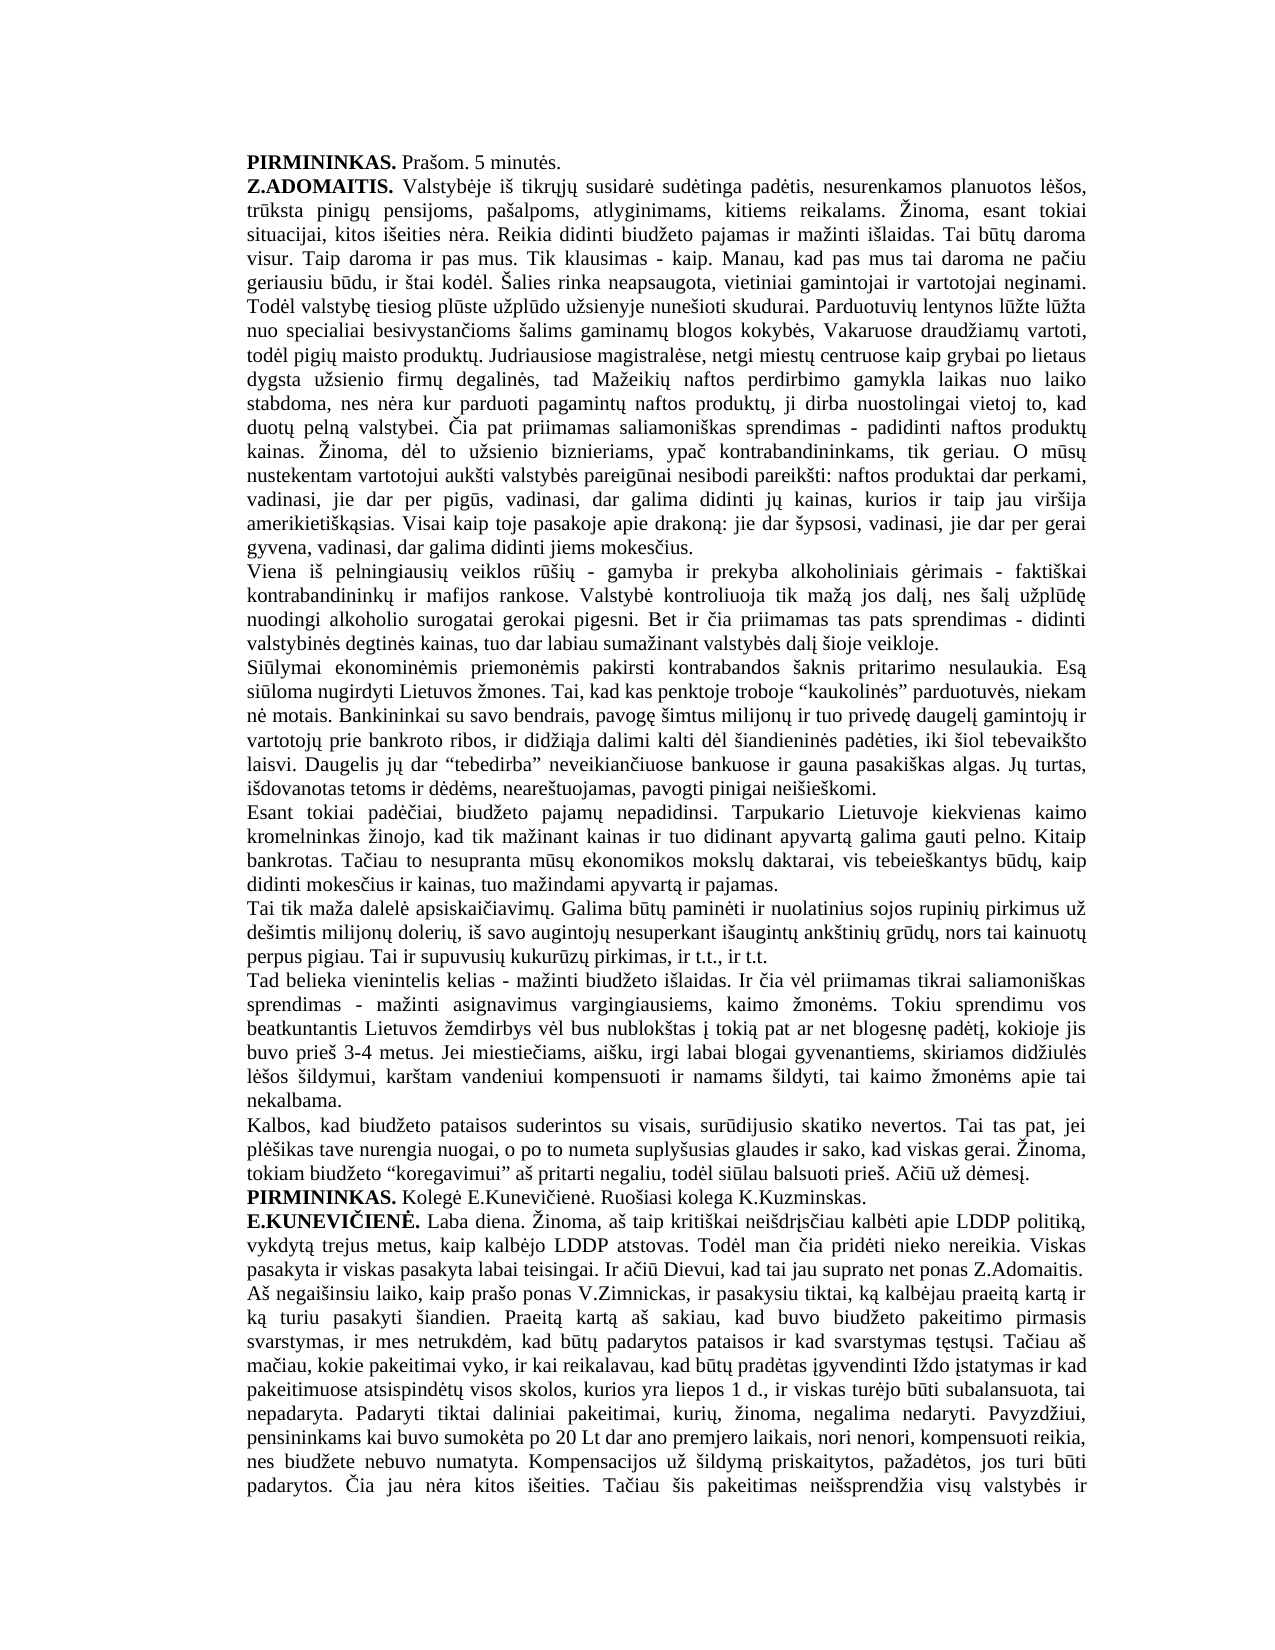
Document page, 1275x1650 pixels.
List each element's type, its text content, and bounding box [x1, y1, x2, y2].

text Siūlymai ekonominėmis priemonėmis pakirsti kontrabandos šaknis pritarimo nesulaukia. Esą siūloma nugirdyti Lietuvos žmones. Tai, kad kas penktoje troboje “kaukolinės” parduotuvės, niekam nė motais. Bankininkai su savo bendrais, pavogę šimtus milijonų ir tuo privedę daugelį gamintojų ir vartotojų prie bankroto ribos, ir didžiąja dalimi kalti dėl šiandieninės padėties, iki šiol tebevaikšto laisvi. Daugelis jų dar “tebedirba” neveikiančiuose bankuose ir gauna pasakiškas algas. Jų turtas, išdovanotas tetoms ir dėdėms, neareštuojamas, pavogti pinigai neišieškomi. [247, 655, 1087, 800]
text Aš negaišinsiu laiko, kaip prašo ponas V.Zimnickas, ir pasakysiu tiktai, ką kalbėjau praeitą kartą ir ką turiu pasakyti šiandien. Praeitą kartą aš sakiau, kad buvo biudžeto pakeitimo pirmasis svarstymas, ir mes netrukdėm, kad būtų padarytos pataisos ir kad svarstymas tęstųsi. Tačiau aš mačiau, kokie pakeitimai vyko, ir kai reikalavau, kad būtų pradėtas įgyvendinti Iždo įstatymas ir kad pakeitimuose atsispindėtų visos skolos, kurios yra liepos 1 d., ir viskas turėjo būti subalansuota, tai nepadaryta. Padaryti tiktai daliniai pakeitimai, kurių, žinoma, negalima nedaryti. Pavyzdžiui, pensininkams kai buvo sumokėta po 20 Lt dar ano premjero laikais, nori nenori, kompensuoti reikia, nes biudžete nebuvo numatyta. Kompensacijos už šildymą priskaitytos, pažadėtos, jos turi būti padarytos. Čia jau nėra kitos išeities. Tačiau šis pakeitimas neišsprendžia visų valstybės ir [247, 1281, 1087, 1497]
text E.KUNEVIČIENĖ. Laba diena. Žinoma, aš taip kritiškai neišdrįsčiau kalbėti apie LDDP politiką, vykdytą trejus metus, kaip kalbėjo LDDP atstovas. Todėl man čia pridėti nieko nereikia. Viskas pasakyta ir viskas pasakyta labai teisingai. Ir ačiū Dievui, kad tai jau suprato net ponas Z.Adomaitis. [247, 1209, 1087, 1281]
text PIRMININKAS. Prašom. 5 minutės. [247, 150, 1087, 174]
text Tad belieka vienintelis kelias - mažinti biudžeto išlaidas. Ir čia vėl priimamas tikrai saliamoniškas sprendimas - mažinti asignavimus vargingiausiems, kaimo žmonėms. Tokiu sprendimu vos beatkuntantis Lietuvos žemdirbys vėl bus nublokštas į tokią pat ar net blogesnę padėtį, kokioje jis buvo prieš 3-4 metus. Jei miestiečiams, aišku, irgi labai blogai gyvenantiems, skiriamos didžiulės lėšos šildymui, karštam vandeniui kompensuoti ir namams šildyti, tai kaimo žmonėms apie tai nekalbama. [247, 968, 1087, 1112]
text Z.ADOMAITIS. Valstybėje iš tikrųjų susidarė sudėtinga padėtis, nesurenkamos planuotos lėšos, trūksta pinigų pensijoms, pašalpoms, atlyginimams, kitiems reikalams. Žinoma, esant tokiai situacijai, kitos išeities nėra. Reikia didinti biudžeto pajamas ir mažinti išlaidas. Tai būtų daroma visur. Taip daroma ir pas mus. Tik klausimas - kaip. Manau, kad pas mus tai daroma ne pačiu geriausiu būdu, ir štai kodėl. Šalies rinka neapsaugota, vietiniai gamintojai ir vartotojai neginami. Todėl valstybę tiesiog plūste užplūdo užsienyje nunešioti skudurai. Parduotuvių lentynos lūžte lūžta nuo specialiai besivystančioms šalims gaminamų blogos kokybės, Vakaruose draudžiamų vartoti, todėl pigių maisto produktų. Judriausiose magistralėse, netgi miestų centruose kaip grybai po lietaus dygsta užsienio firmų degalinės, tad Mažeikių naftos perdirbimo gamykla laikas nuo laiko stabdoma, nes nėra kur parduoti pagamintų naftos produktų, ji dirba nuostolingai vietoj to, kad duotų pelną valstybei. Čia pat priimamas saliamoniškas sprendimas - padidinti naftos produktų kainas. Žinoma, dėl to užsienio biznieriams, ypač kontrabandininkams, tik geriau. O mūsų nustekentam vartotojui aukšti valstybės pareigūnai nesibodi pareikšti: naftos produktai dar perkami, vadinasi, jie dar per pigūs, vadinasi, dar galima didinti jų kainas, kurios ir taip jau viršija amerikietiškąsias. Visai kaip toje pasakoje apie drakoną: jie dar šypsosi, vadinasi, jie dar per gerai gyvena, vadinasi, dar galima didinti jiems mokesčius. [247, 174, 1087, 559]
text Tai tik maža dalelė apsiskaičiavimų. Galima būtų paminėti ir nuolatinius sojos rupinių pirkimus už dešimtis milijonų dolerių, iš savo augintojų nesuperkant išaugintų ankštinių grūdų, nors tai kainuotų perpus pigiau. Tai ir supuvusių kukurūzų pirkimas, ir t.t., ir t.t. [247, 896, 1087, 968]
text Viena iš pelningiausių veiklos rūšių - gamyba ir prekyba alkoholiniais gėrimais - faktiškai kontrabandininkų ir mafijos rankose. Valstybė kontroliuoja tik mažą jos dalį, nes šalį užplūdę nuodingi alkoholio surogatai gerokai pigesni. Bet ir čia priimamas tas pats sprendimas - didinti valstybinės degtinės kainas, tuo dar labiau sumažinant valstybės dalį šioje veikloje. [247, 559, 1087, 655]
text Kalbos, kad biudžeto pataisos suderintos su visais, surūdijusio skatiko nevertos. Tai tas pat, jei plėšikas tave nurengia nuogai, o po to numeta suplyšusias glaudes ir sako, kad viskas gerai. Žinoma, tokiam biudžeto “koregavimui” aš pritarti negaliu, todėl siūlau balsuoti prieš. Ačiū už dėmesį. [247, 1112, 1087, 1185]
text PIRMININKAS. Kolegė E.Kunevičienė. Ruošiasi kolega K.Kuzminskas. [247, 1185, 1087, 1209]
text Esant tokiai padėčiai, biudžeto pajamų nepadidinsi. Tarpukario Lietuvoje kiekvienas kaimo kromelninkas žinojo, kad tik mažinant kainas ir tuo didinant apyvartą galima gauti pelno. Kitaip bankrotas. Tačiau to nesupranta mūsų ekonomikos mokslų daktarai, vis tebeieškantys būdų, kaip didinti mokesčius ir kainas, tuo mažindami apyvartą ir pajamas. [247, 800, 1087, 896]
